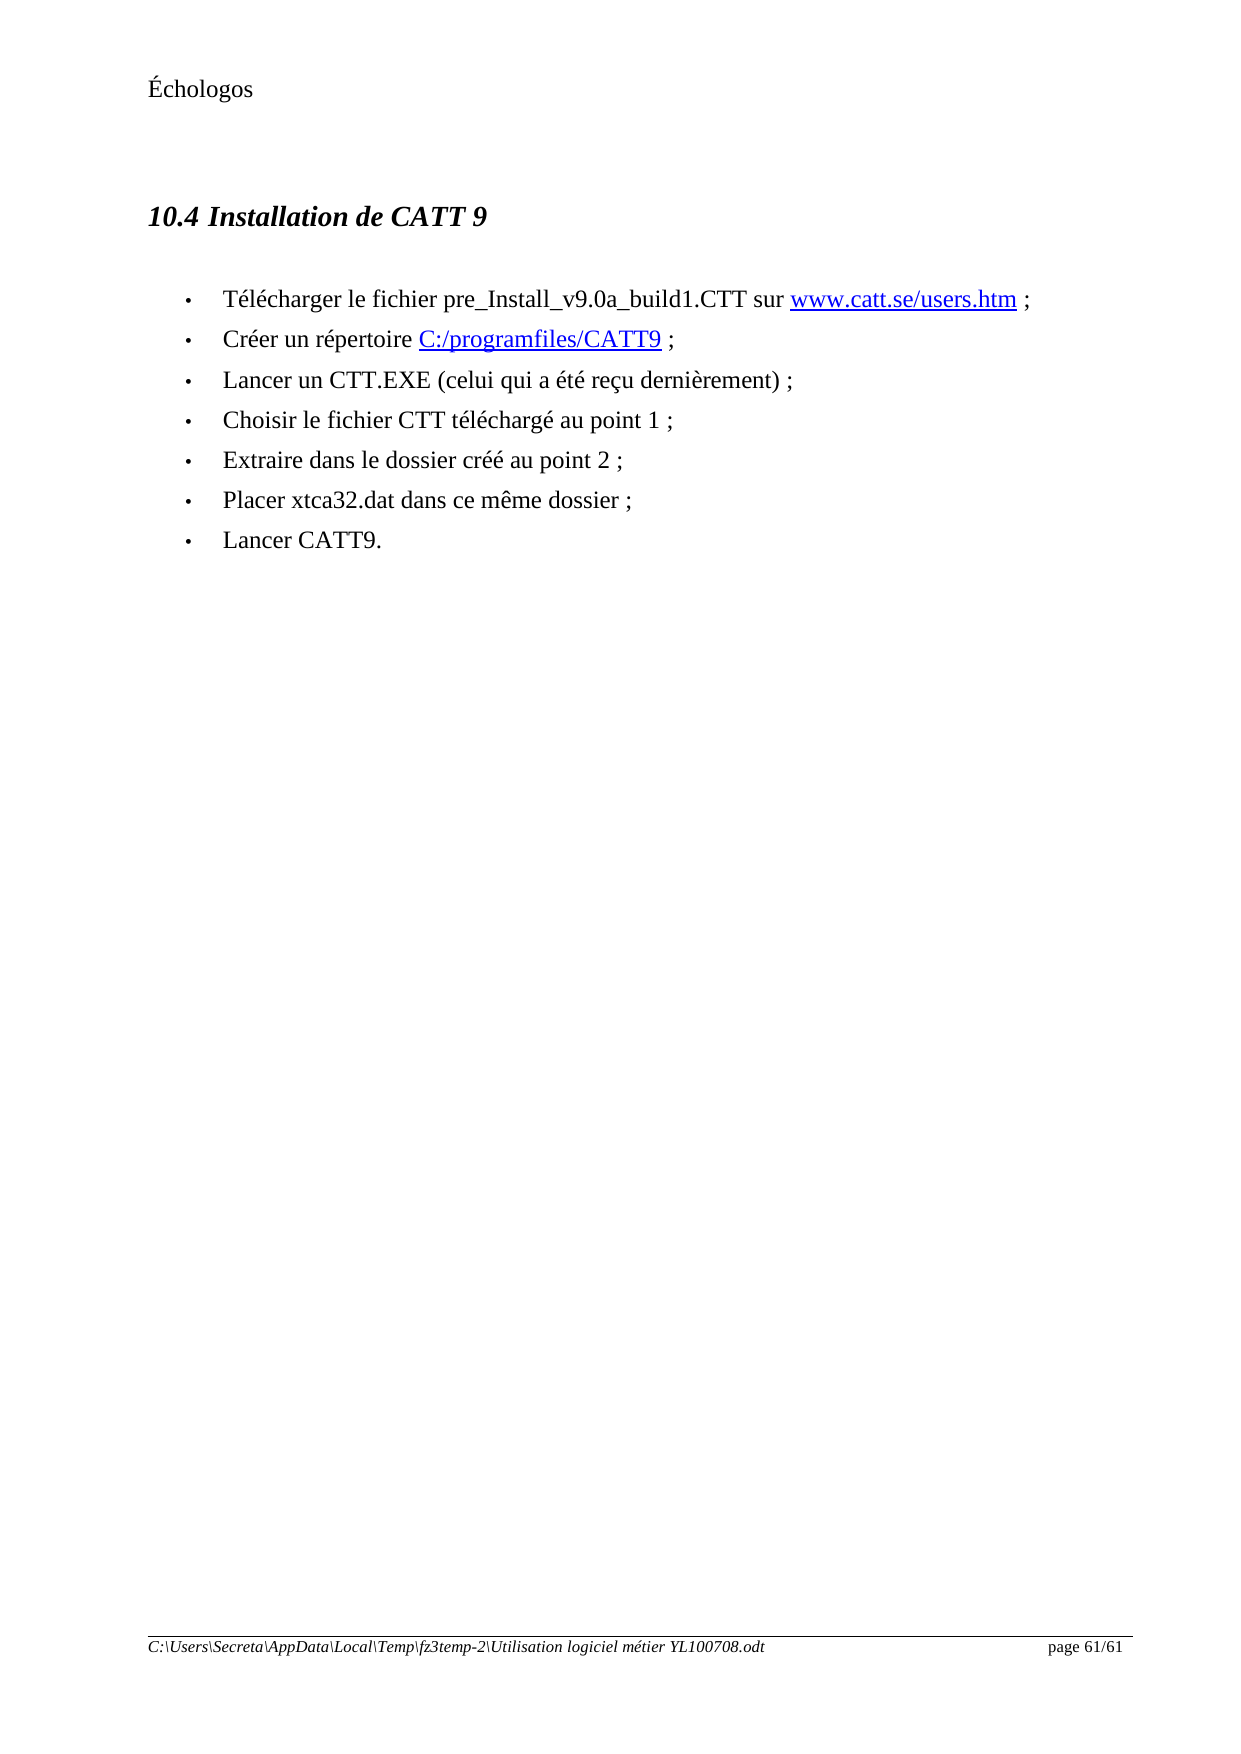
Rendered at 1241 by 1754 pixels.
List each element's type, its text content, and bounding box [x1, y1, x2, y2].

list Placer xtca32.dat dans ce même dossier ; [185, 486, 1092, 514]
list Créer un répertoire C:/programfiles/CATT9 ; [185, 326, 1092, 353]
list Lancer CATT9. [185, 527, 1092, 554]
subtitle Installation de CATT 9 [148, 200, 1092, 233]
list Lancer un CTT.EXE (celui qui a été reçu dernièrement) ; [185, 366, 1092, 393]
list Télécharger le fichier pre_Install_v9.0a_build1.CTT sur www.catt.se/users.htm ; [185, 285, 1092, 313]
list Extraire dans le dossier créé au point 2 ; [185, 446, 1092, 474]
list Choisir le fichier CTT téléchargé au point 1 ; [185, 406, 1092, 434]
